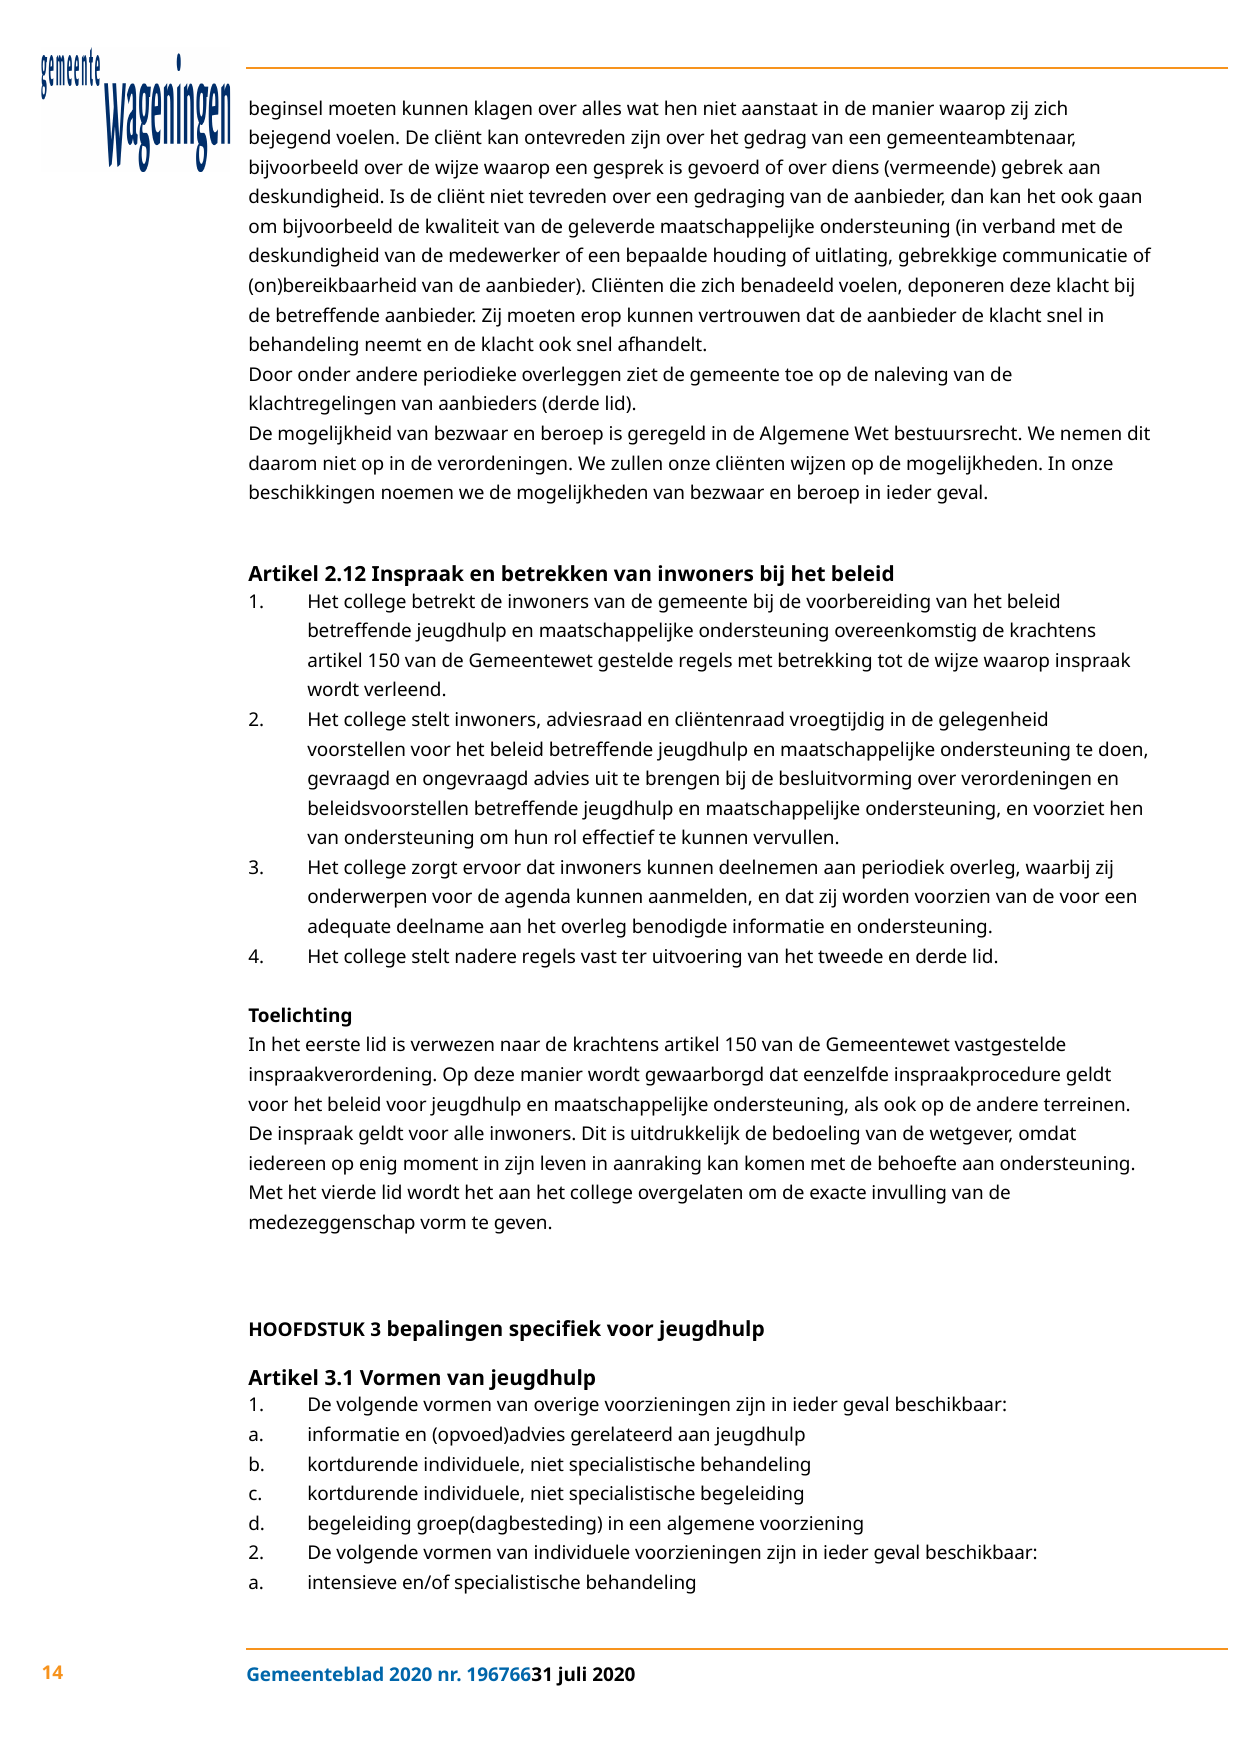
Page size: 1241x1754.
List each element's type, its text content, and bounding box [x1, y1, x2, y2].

text Artikel 3.1 Vormen van jeugdhulp [248, 1363, 1152, 1392]
text De mogelijkheid van bezwaar en beroep is geregeld in de Algemene Wet bestuursrecht. We nemen dit daarom niet op in de verordeningen. We zullen onze cliënten wijzen op de mogelijkheden. In onze beschikkingen noemen we de mogelijkheden van bezwaar en beroep in ieder geval. [248, 420, 1152, 505]
list intensieve en/of specialistische behandeling [248, 1569, 1152, 1595]
list kortdurende individuele, niet specialistische behandeling [248, 1451, 1152, 1476]
list De volgende vormen van overige voorzieningen zijn in ieder geval beschikbaar: [248, 1392, 1152, 1417]
text Door onder andere periodieke overleggen ziet de gemeente toe op de naleving van de klachtregelingen van aanbieders (derde lid). [248, 361, 1152, 416]
picture [41, 47, 231, 172]
text beginsel moeten kunnen klagen over alles wat hen niet aanstaat in de manier waarop zij zich bejegend voelen. De cliënt kan ontevreden zijn over het gedrag van een gemeenteambtenaar, bijvoorbeeld over de wijze waarop een gesprek is gevoerd of over diens (vermeende) gebrek aan deskundigheid. Is de cliënt niet tevreden over een gedraging van de aanbieder, dan kan het ook gaan om bijvoorbeeld de kwaliteit van de geleverde maatschappelijke ondersteuning (in verband met de deskundigheid van de medewerker of een bepaalde houding of uitlating, gebrekkige communicatie of (on)bereikbaarheid van de aanbieder). Cliënten die zich benadeeld voelen, deponeren deze klacht bij de betreffende aanbieder. Zij moeten erop kunnen vertrouwen dat de aanbieder de klacht snel in behandeling neemt en de klacht ook snel afhandelt. [248, 95, 1152, 357]
list Het college stelt nadere regels vast ter uitvoering van het tweede en derde lid. [248, 943, 1152, 968]
list Het college betrekt de inwoners van de gemeente bij de voorbereiding van het beleid betreffende jeugdhulp en maatschappelijke ondersteuning overeenkomstig de krachtens artikel 150 van de Gemeentewet gestelde regels met betrekking tot de wijze waarop inspraak wordt verleend. [248, 588, 1152, 702]
text Artikel 2.12 Inspraak en betrekken van inwoners bij het beleid [248, 559, 1152, 588]
list Het college zorgt ervoor dat inwoners kunnen deelnemen aan periodiek overleg, waarbij zij onderwerpen voor de agenda kunnen aanmelden, en dat zij worden voorzien van de voor een adequate deelname aan het overleg benodigde informatie en ondersteuning. [248, 854, 1152, 939]
list Het college stelt inwoners, adviesraad en cliëntenraad vroegtijdig in de gelegenheid voorstellen voor het beleid betreffende jeugdhulp en maatschappelijke ondersteuning te doen, gevraagd en ongevraagd advies uit te brengen bij de besluitvorming over verordeningen en beleidsvoorstellen betreffende jeugdhulp en maatschappelijke ondersteuning, en voorziet hen van ondersteuning om hun rol effectief te kunnen vervullen. [248, 706, 1152, 850]
text Toelichting [248, 1002, 1152, 1028]
text In het eerste lid is verwezen naar de krachtens artikel 150 van de Gemeentewet vastgestelde inspraakverordening. Op deze manier wordt gewaarborgd dat eenzelfde inspraakprocedure geldt voor het beleid voor jeugdhulp en maatschappelijke ondersteuning, als ook op de andere terreinen. De inspraak geldt voor alle inwoners. Dit is uitdrukkelijk de bedoeling van de wetgever, omdat iedereen op enig moment in zijn leven in aanraking kan komen met de behoefte aan ondersteuning. Met het vierde lid wordt het aan het college overgelaten om de exacte invulling van de medezeggenschap vorm te geven. [248, 1032, 1152, 1235]
list begeleiding groep(dagbesteding) in een algemene voorziening [248, 1510, 1152, 1536]
text HOOFDSTUK 3 bepalingen specifiek voor jeugdhulp [248, 1314, 1152, 1342]
list informatie en (opvoed)advies gerelateerd aan jeugdhulp [248, 1421, 1152, 1447]
list De volgende vormen van individuele voorzieningen zijn in ieder geval beschikbaar: [248, 1539, 1152, 1565]
list kortdurende individuele, niet specialistische begeleiding [248, 1480, 1152, 1506]
